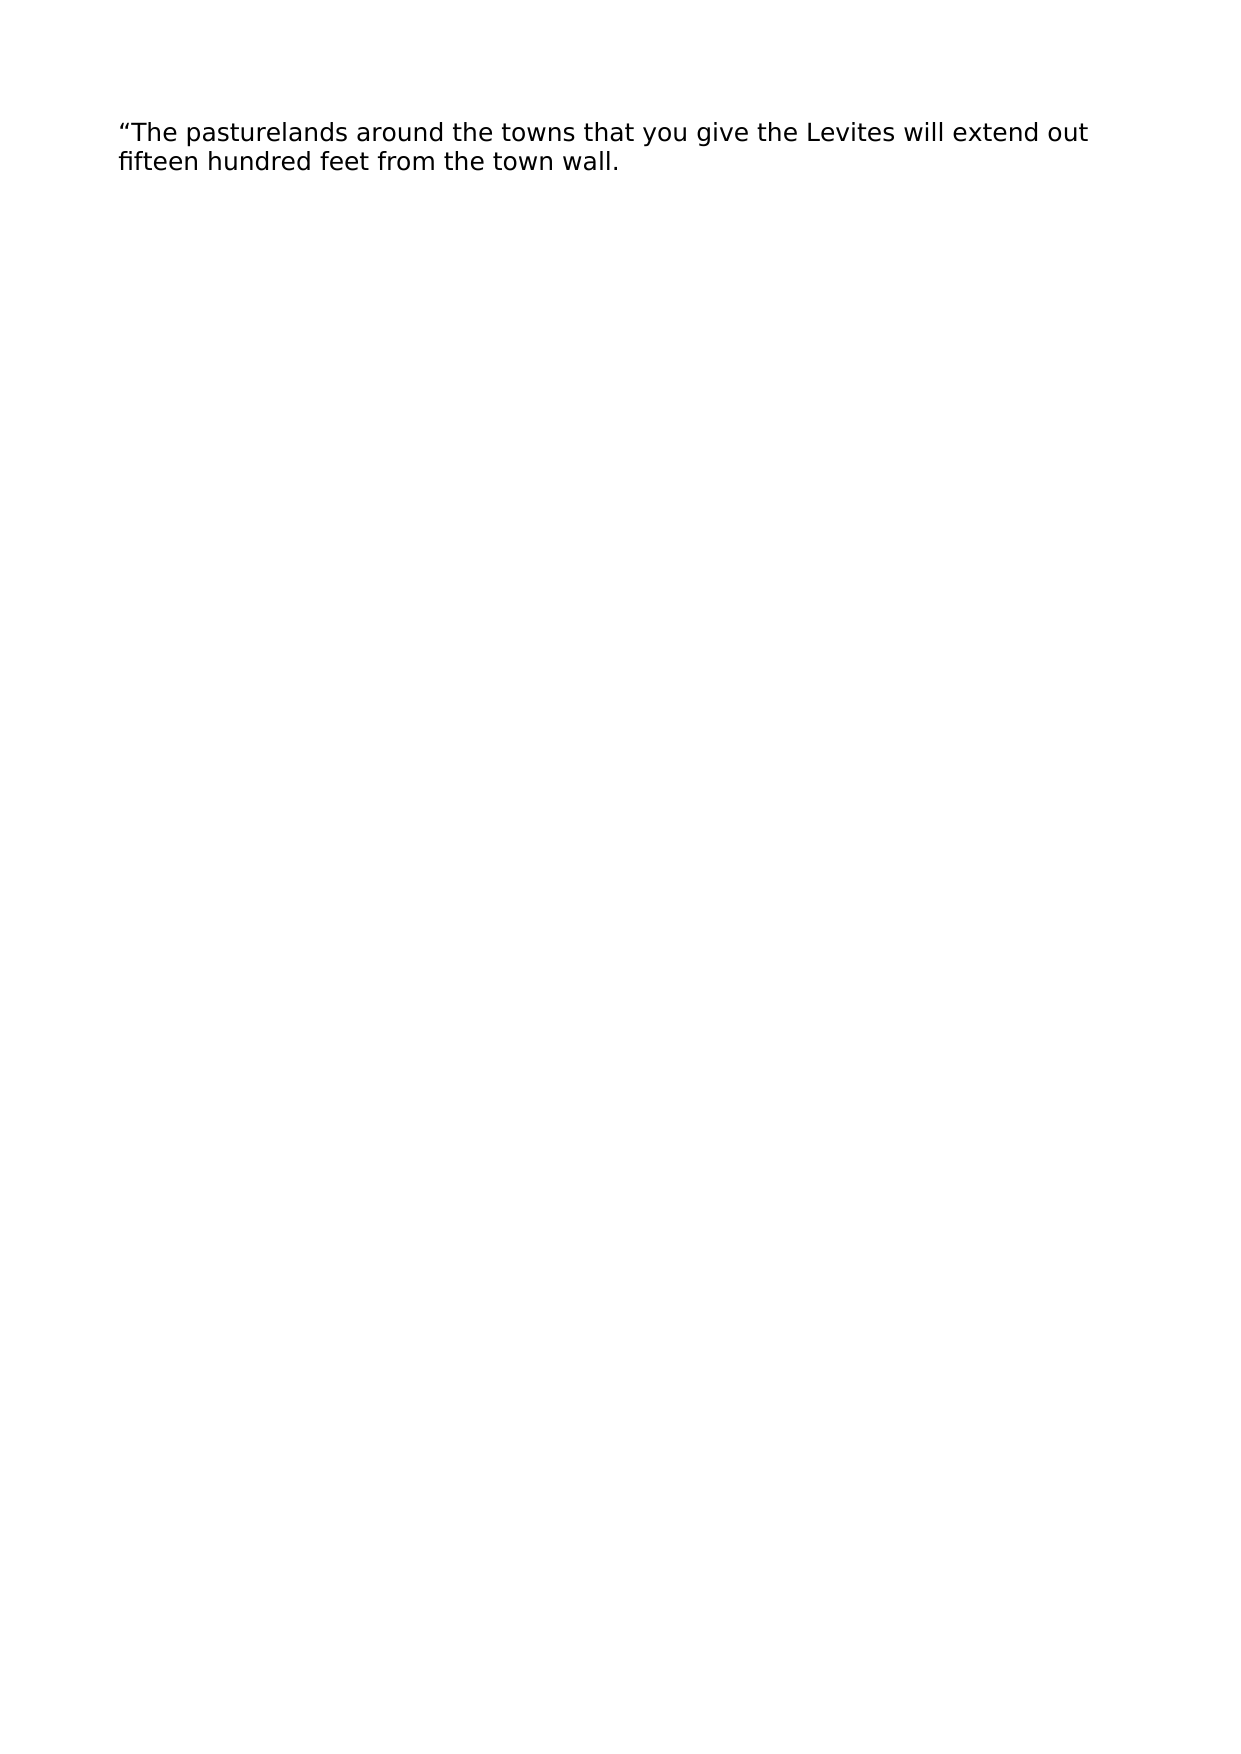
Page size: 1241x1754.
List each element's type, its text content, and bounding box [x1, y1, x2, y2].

text “The pasturelands around the towns that you give the Levites will extend out fifteen hundred feet from the town wall. [118, 118, 1122, 176]
